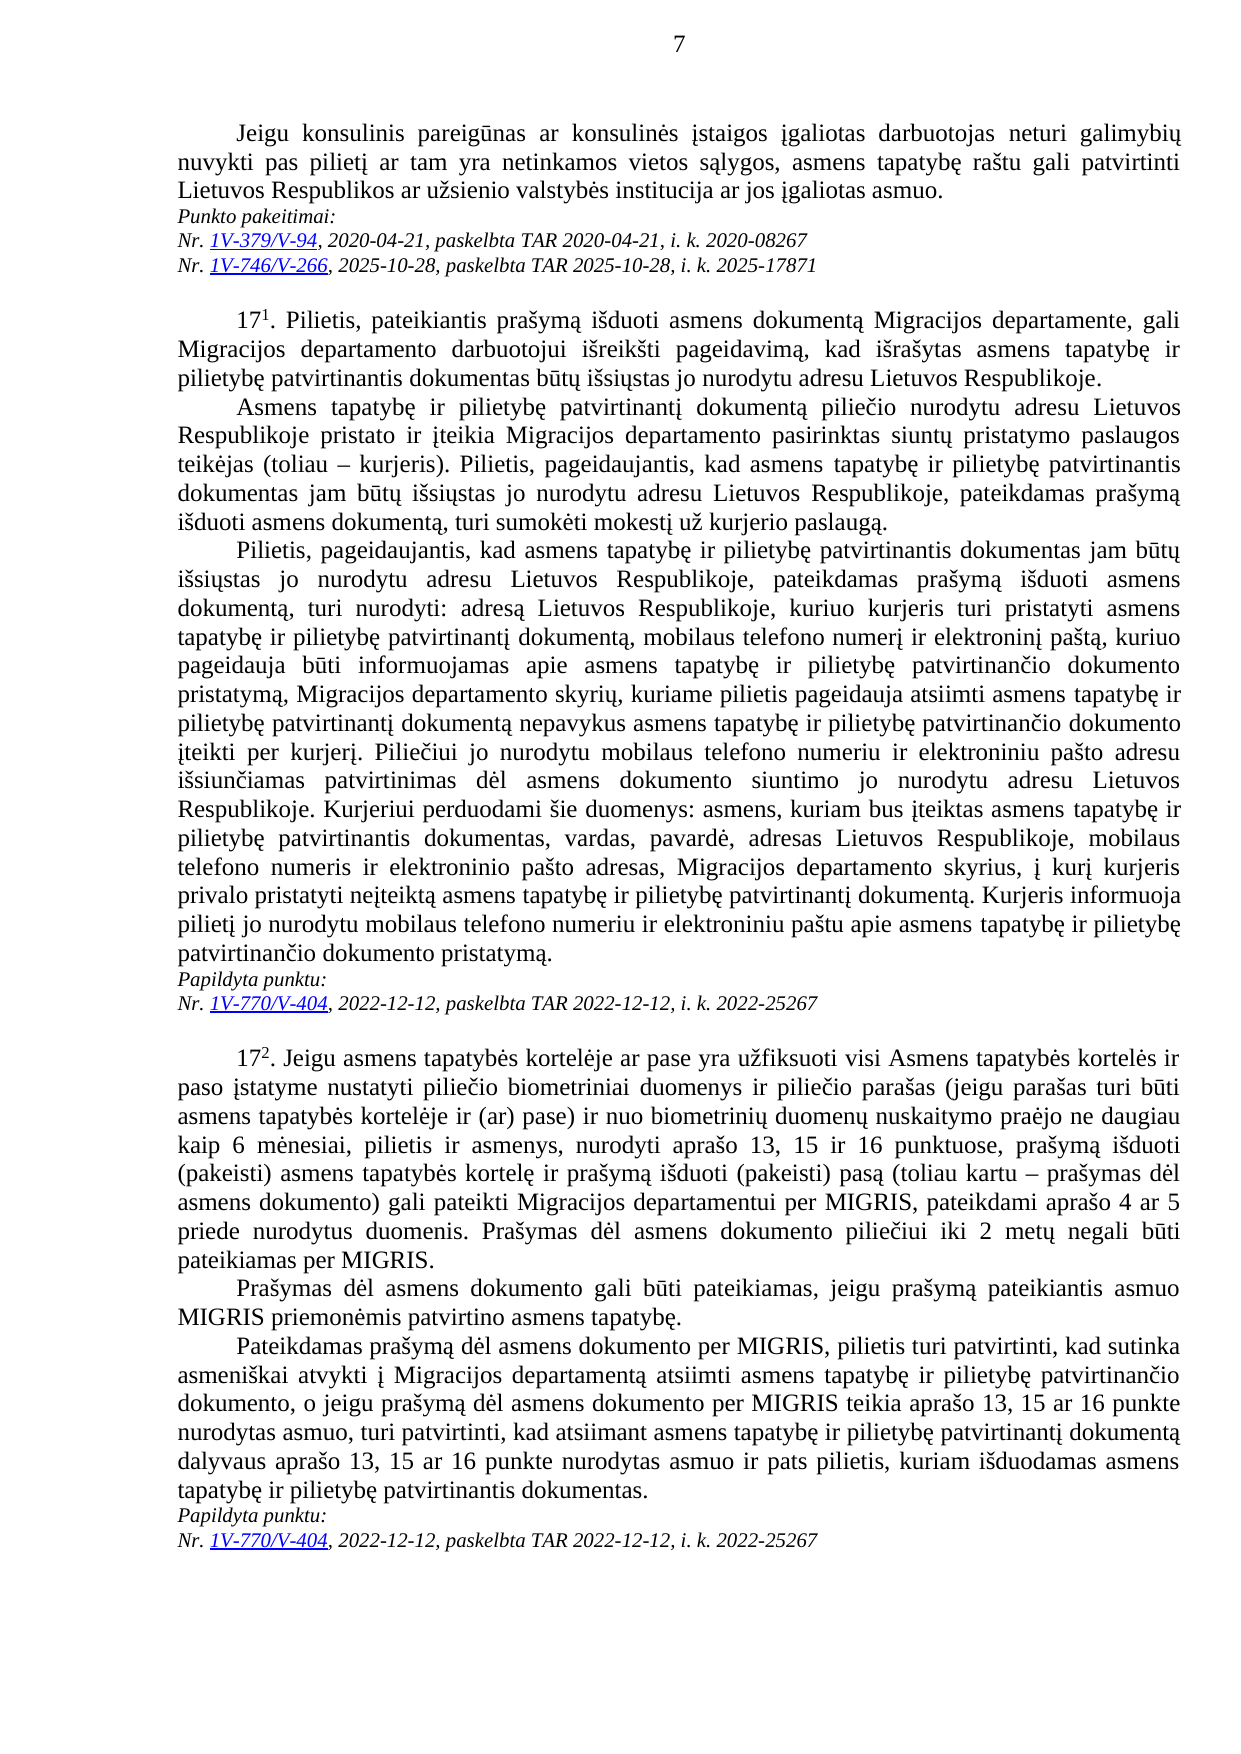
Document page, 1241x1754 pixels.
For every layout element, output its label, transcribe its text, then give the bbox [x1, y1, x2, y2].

text Asmens tapatybę ir pilietybę patvirtinantį dokumentą piliečio nurodytu adresu Lietuvos Respublikoje pristato ir įteikia Migracijos departamento pasirinktas siuntų pristatymo paslaugos teikėjas (toliau – kurjeris). Pilietis, pageidaujantis, kad asmens tapatybę ir pilietybę patvirtinantis dokumentas jam būtų išsiųstas jo nurodytu adresu Lietuvos Respublikoje, pateikdamas prašymą išduoti asmens dokumentą, turi sumokėti mokestį už kurjerio paslaugą. [177, 392, 1181, 535]
text Pateikdamas prašymą dėl asmens dokumento per MIGRIS, pilietis turi patvirtinti, kad sutinka asmeniškai atvykti į Migracijos departamentą atsiimti asmens tapatybę ir pilietybę patvirtinančio dokumento, o jeigu prašymą dėl asmens dokumento per MIGRIS teikia aprašo 13, 15 ar 16 punkte nurodytas asmuo, turi patvirtinti, kad atsiimant asmens tapatybę ir pilietybę patvirtinantį dokumentą dalyvaus aprašo 13, 15 ar 16 punkte nurodytas asmuo ir pats pilietis, kuriam išduodamas asmens tapatybę ir pilietybę patvirtinantis dokumentas. [177, 1331, 1181, 1503]
text 172. Jeigu asmens tapatybės kortelėje ar pase yra užfiksuoti visi Asmens tapatybės kortelės ir paso įstatyme nustatyti piliečio biometriniai duomenys ir piliečio parašas (jeigu parašas turi būti asmens tapatybės kortelėje ir (ar) pase) ir nuo biometrinių duomenų nuskaitymo praėjo ne daugiau kaip 6 mėnesiai, pilietis ir asmenys, nurodyti aprašo 13, 15 ir 16 punktuose, prašymą išduoti (pakeisti) asmens tapatybės kortelę ir prašymą išduoti (pakeisti) pasą (toliau kartu – prašymas dėl asmens dokumento) gali pateikti Migracijos departamentui per MIGRIS, pateikdami aprašo 4 ar 5 priede nurodytus duomenis. Prašymas dėl asmens dokumento piliečiui iki 2 metų negali būti pateikiamas per MIGRIS. [177, 1043, 1181, 1273]
text Nr. 1V-379/V-94, 2020-04-21, paskelbta TAR 2020-04-21, i. k. 2020-08267 [177, 228, 1181, 252]
text Punkto pakeitimai: [177, 204, 1181, 228]
text Nr. 1V-770/V-404, 2022-12-12, paskelbta TAR 2022-12-12, i. k. 2022-25267 [177, 1527, 1181, 1552]
text Jeigu konsulinis pareigūnas ar konsulinės įstaigos įgaliotas darbuotojas neturi galimybių nuvykti pas pilietį ar tam yra netinkamos vietos sąlygos, asmens tapatybę raštu gali patvirtinti Lietuvos Respublikos ar užsienio valstybės institucija ar jos įgaliotas asmuo. [177, 118, 1181, 204]
text Prašymas dėl asmens dokumento gali būti pateikiamas, jeigu prašymą pateikiantis asmuo MIGRIS priemonėmis patvirtino asmens tapatybę. [177, 1273, 1181, 1331]
text Papildyta punktu: [177, 1503, 1181, 1527]
text Nr. 1V-746/V-266, 2025-10-28, paskelbta TAR 2025-10-28, i. k. 2025-17871 [177, 252, 1181, 277]
text Nr. 1V-770/V-404, 2022-12-12, paskelbta TAR 2022-12-12, i. k. 2022-25267 [177, 991, 1181, 1015]
text Papildyta punktu: [177, 967, 1181, 991]
text Pilietis, pageidaujantis, kad asmens tapatybę ir pilietybę patvirtinantis dokumentas jam būtų išsiųstas jo nurodytu adresu Lietuvos Respublikoje, pateikdamas prašymą išduoti asmens dokumentą, turi nurodyti: adresą Lietuvos Respublikoje, kuriuo kurjeris turi pristatyti asmens tapatybę ir pilietybę patvirtinantį dokumentą, mobilaus telefono numerį ir elektroninį paštą, kuriuo pageidauja būti informuojamas apie asmens tapatybę ir pilietybę patvirtinančio dokumento pristatymą, Migracijos departamento skyrių, kuriame pilietis pageidauja atsiimti asmens tapatybę ir pilietybę patvirtinantį dokumentą nepavykus asmens tapatybę ir pilietybę patvirtinančio dokumento įteikti per kurjerį. Piliečiui jo nurodytu mobilaus telefono numeriu ir elektroniniu pašto adresu išsiunčiamas patvirtinimas dėl asmens dokumento siuntimo jo nurodytu adresu Lietuvos Respublikoje. Kurjeriui perduodami šie duomenys: asmens, kuriam bus įteiktas asmens tapatybę ir pilietybę patvirtinantis dokumentas, vardas, pavardė, adresas Lietuvos Respublikoje, mobilaus telefono numeris ir elektroninio pašto adresas, Migracijos departamento skyrius, į kurį kurjeris privalo pristatyti neįteiktą asmens tapatybę ir pilietybę patvirtinantį dokumentą. Kurjeris informuoja pilietį jo nurodytu mobilaus telefono numeriu ir elektroniniu paštu apie asmens tapatybę ir pilietybę patvirtinančio dokumento pristatymą. [177, 535, 1181, 967]
text 171. Pilietis, pateikiantis prašymą išduoti asmens dokumentą Migracijos departamente, gali Migracijos departamento darbuotojui išreikšti pageidavimą, kad išrašytas asmens tapatybę ir pilietybę patvirtinantis dokumentas būtų išsiųstas jo nurodytu adresu Lietuvos Respublikoje. [177, 305, 1181, 392]
